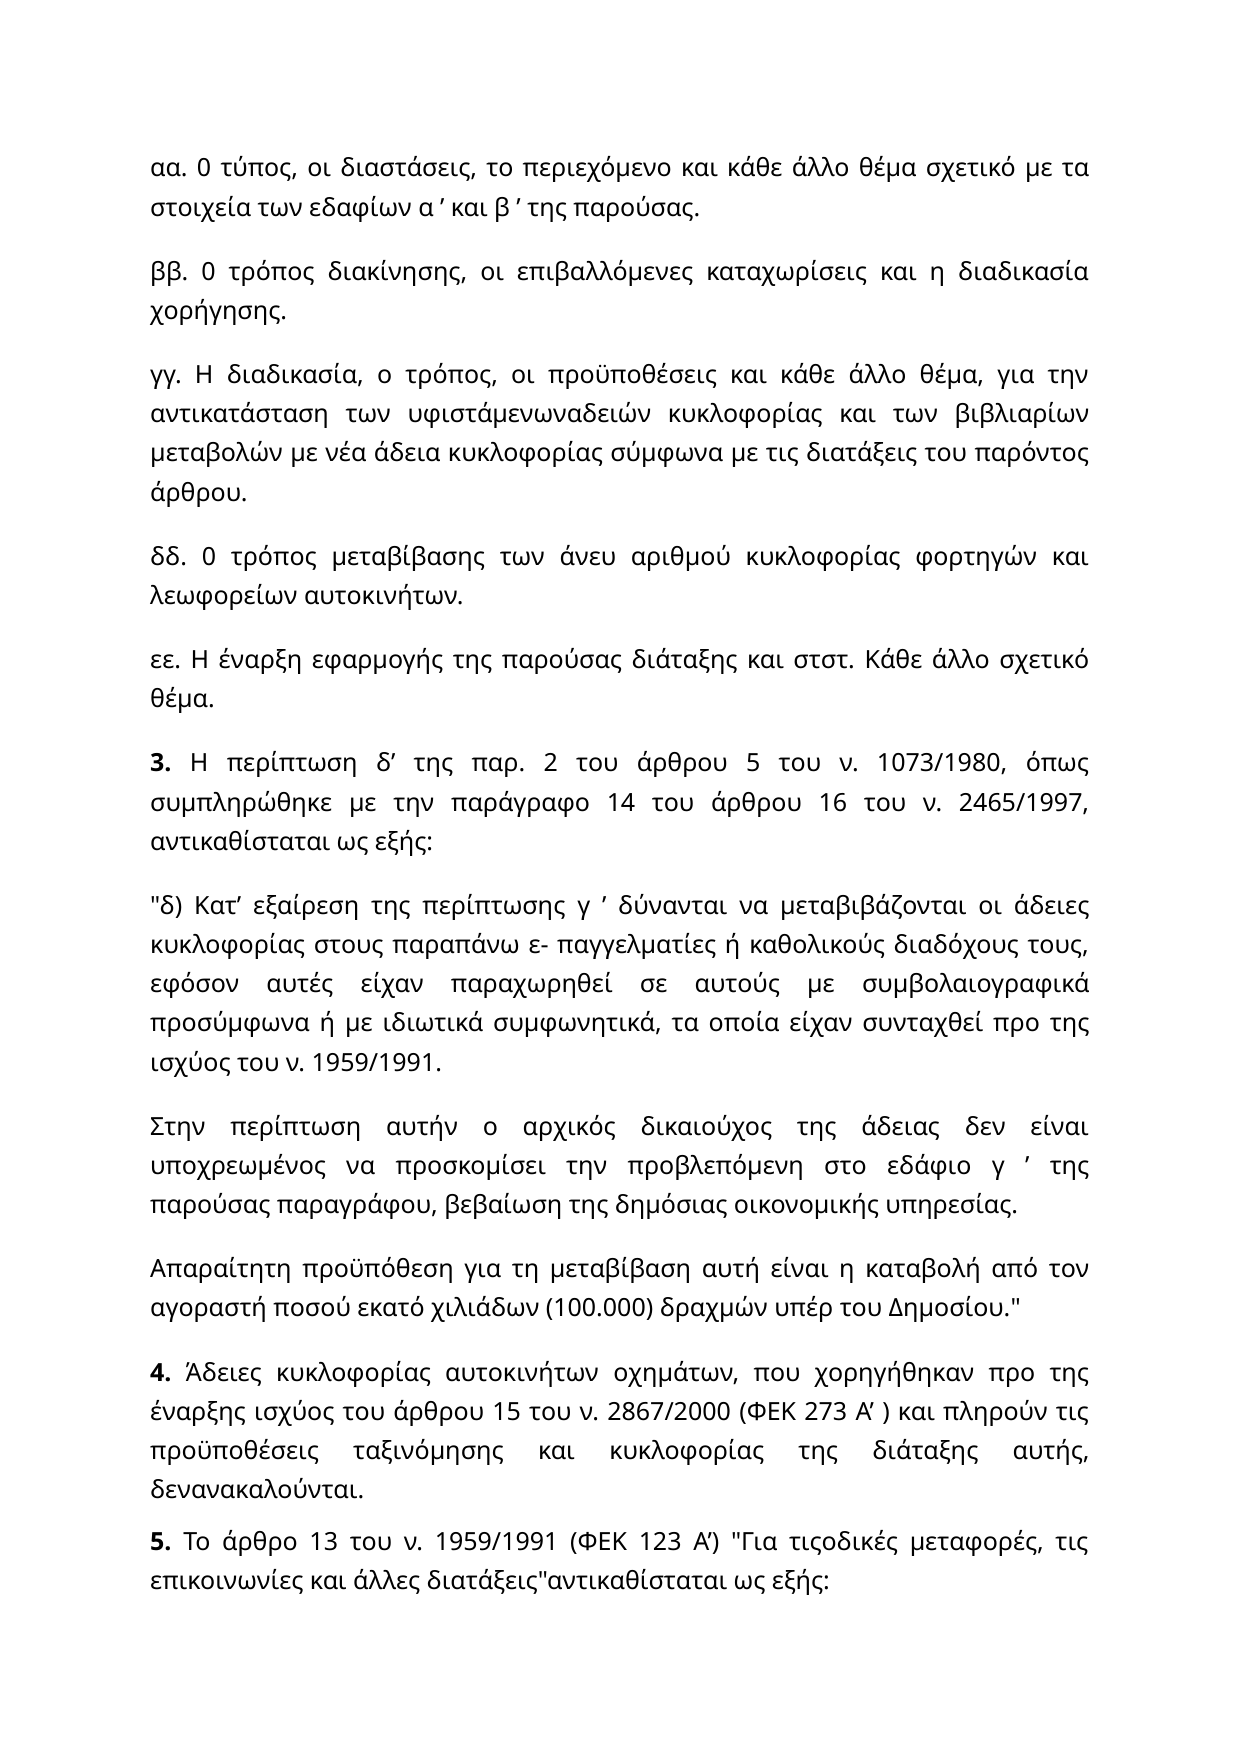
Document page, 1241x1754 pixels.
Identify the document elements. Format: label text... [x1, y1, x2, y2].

text Απαραίτητη προϋπόθεση για τη μεταβίβαση αυτή είναι η καταβολή από τον αγοραστή ποσού εκατό χιλιάδων (100.000) δραχμών υπέρ του Δημοσίου." [150, 1251, 1090, 1324]
text ββ. 0 τρόπος διακίνησης, οι επιβαλλόμενες καταχωρίσεις και η διαδικασία χορήγησης. [150, 253, 1090, 327]
text γγ. Η διαδικασία, ο τρόπος, οι προϋποθέσεις και κάθε άλλο θέμα, για την αντικατάσταση των υφιστάμενωναδειών κυκλοφορίας και των βιβλιαρίων μεταβολών με νέα άδεια κυκλοφορίας σύμφωνα με τις διατάξεις του παρόντος άρθρου. [150, 357, 1090, 508]
text δδ. 0 τρόπος μεταβίβασης των άνευ αριθμού κυκλοφορίας φορτηγών και λεωφορείων αυτοκινήτων. [150, 538, 1090, 612]
text 4. Άδειες κυκλοφορίας αυτοκινήτων οχημάτων, που χορηγήθηκαν προ της έναρξης ισχύος του άρθρου 15 του ν. 2867/2000 (ΦΕΚ 273 Α’ ) και πληρούν τις προϋποθέσεις ταξινόμησης και κυκλοφορίας της διάταξης αυτής, δενανακαλούνται. [150, 1354, 1090, 1506]
text 5. Το άρθρο 13 του ν. 1959/1991 (ΦΕΚ 123 Α’) "Για τιςοδικές μεταφορές, τις επικοινωνίες και άλλες διατάξεις"αντικαθίσταται ως εξής: [150, 1523, 1090, 1597]
text 3. Η περίπτωση δ’ της παρ. 2 του άρθρου 5 του ν. 1073/1980, όπως συμπληρώθηκε με την παράγραφο 14 του άρθρου 16 του ν. 2465/1997, αντικαθίσταται ως εξής: [150, 745, 1090, 857]
text αα. 0 τύπος, οι διαστάσεις, το περιεχόμενο και κάθε άλλο θέμα σχετικό με τα στοιχεία των εδαφίων α ’ και β ’ της παρούσας. [150, 150, 1090, 223]
text "δ) Κατ’ εξαίρεση της περίπτωσης γ ’ δύνανται να μεταβιβάζονται οι άδειες κυκλοφορίας στους παραπάνω ε- παγγελματίες ή καθολικούς διαδόχους τους, εφόσον αυτές είχαν παραχωρηθεί σε αυτούς με συμβολαιογραφικά προσύμφωνα ή με ιδιωτικά συμφωνητικά, τα οποία είχαν συνταχθεί προ της ισχύος του ν. 1959/1991. [150, 887, 1090, 1078]
text Στην περίπτωση αυτήν ο αρχικός δικαιούχος της άδειας δεν είναι υποχρεωμένος να προσκομίσει την προβλεπόμενη στο εδάφιο γ ’ της παρούσας παραγράφου, βεβαίωση της δημόσιας οικονομικής υπηρεσίας. [150, 1108, 1090, 1221]
text εε. Η έναρξη εφαρμογής της παρούσας διάταξης και στστ. Κάθε άλλο σχετικό θέμα. [150, 642, 1090, 715]
